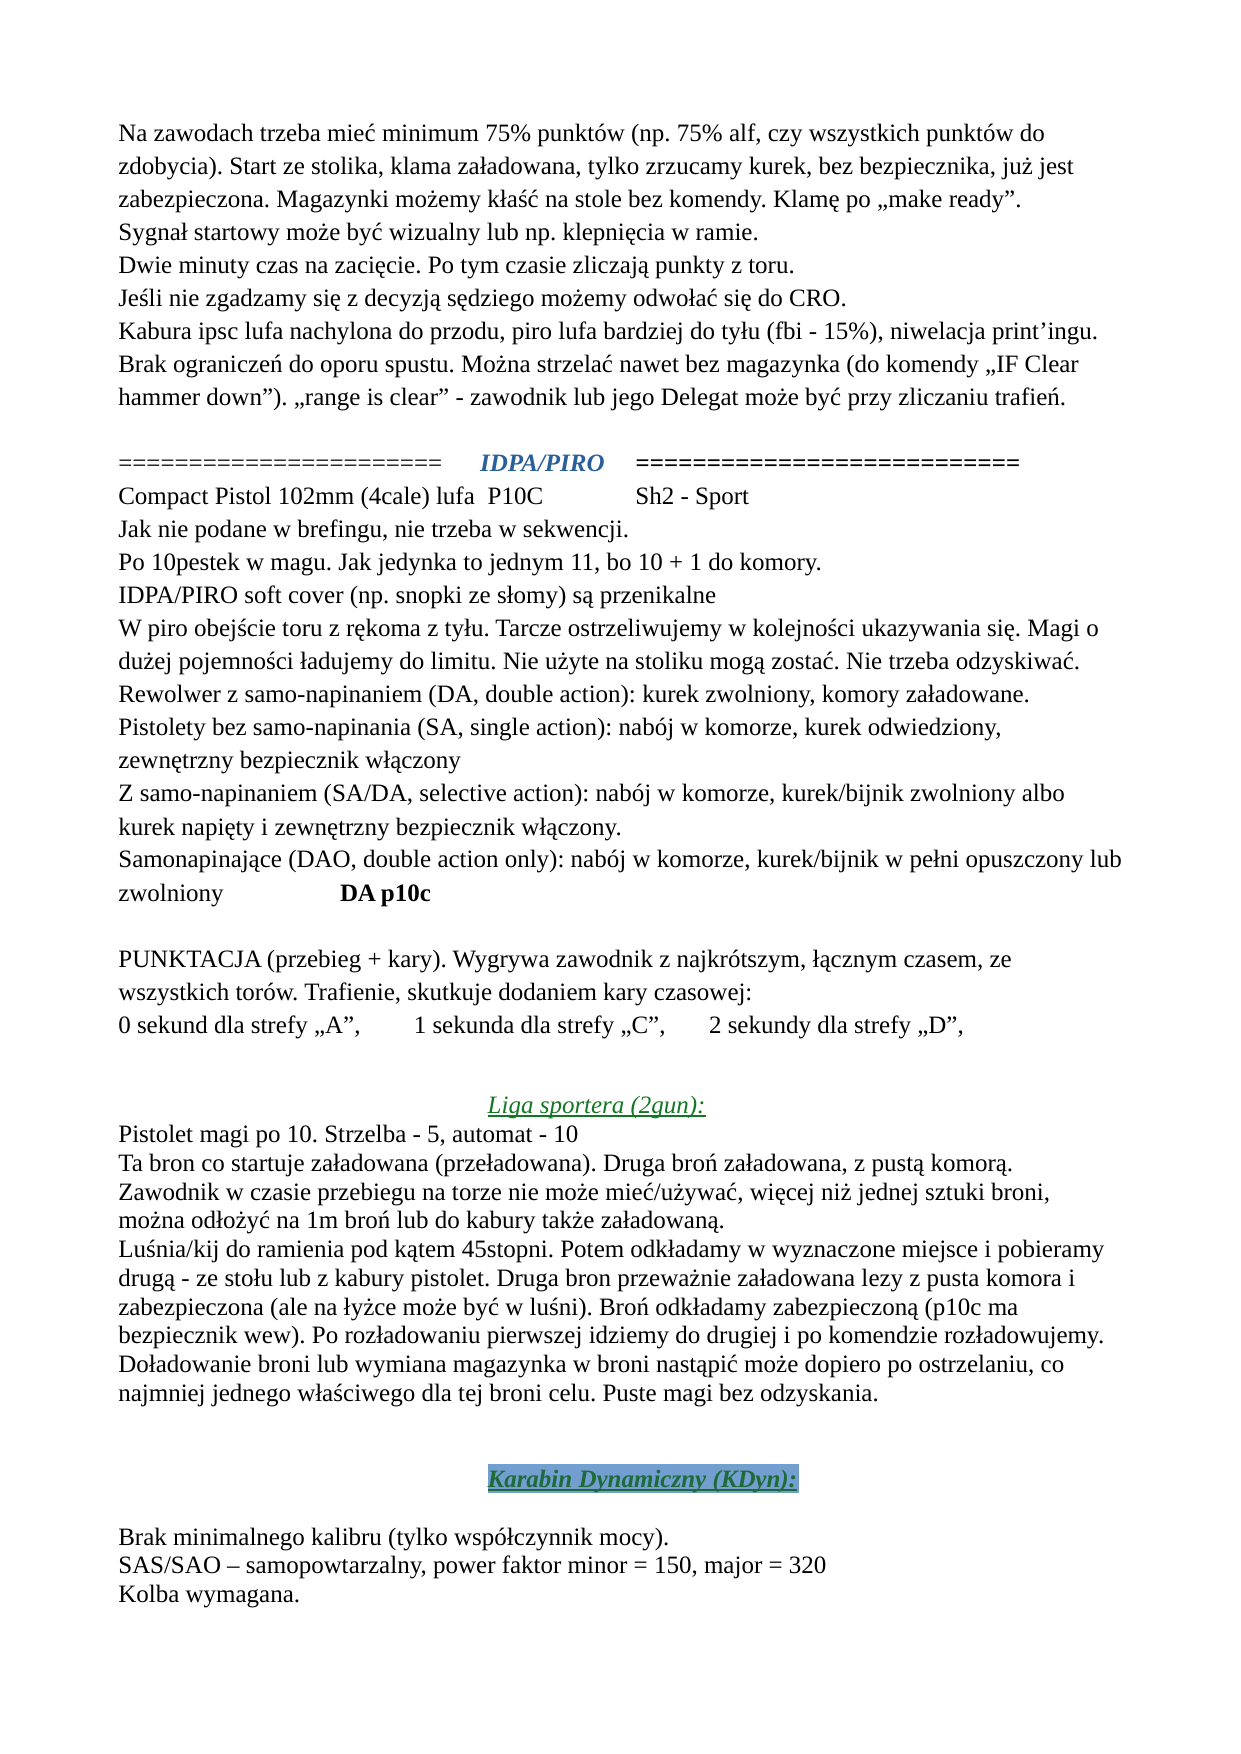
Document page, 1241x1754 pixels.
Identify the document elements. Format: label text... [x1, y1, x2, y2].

text Liga sportera (2gun): Pistolet magi po 10. Strzelba - 5, automat - 10 Ta bron co startuje załadowana (przeładowana). Druga broń załadowana, z pustą komorą. Zawodnik w czasie przebiegu na torze nie może mieć/używać, więcej niż jednej sztuki broni, można odłożyć na 1m broń lub do kabury także załadowaną. Luśnia/kij do ramienia pod kątem 45stopni. Potem odkładamy w wyznaczone miejsce i pobieramy drugą - ze stołu lub z kabury pistolet. Druga bron przeważnie załadowana lezy z pusta komora i zabezpieczona (ale na łyżce może być w luśni). Broń odkładamy zabezpieczoną (p10c ma bezpiecznik wew). Po rozładowaniu pierwszej idziemy do drugiej i po komendzie rozładowujemy. Doładowanie broni lub wymiana magazynka w broni nastąpić może dopiero po ostrzelaniu, co najmniej jednego właściwego dla tej broni celu. Puste magi bez odzyskania. Karabin Dynamiczny (KDyn): Brak minimalnego kalibru (tylko współczynnik mocy). SAS/SAO – samopowtarzalny, power faktor minor = 150, major = 320 Kolba wymagana. [118, 1090, 1122, 1608]
text Na zawodach trzeba mieć minimum 75% punktów (np. 75% alf, czy wszystkich punktów do zdobycia). Start ze stolika, klama załadowana, tylko zrzucamy kurek, bez bezpiecznika, już jest zabezpieczona. Magazynki możemy kłaść na stole bez komendy. Klamę po „make ready”. Sygnał startowy może być wizualny lub np. klepnięcia w ramie. Dwie minuty czas na zacięcie. Po tym czasie zliczają punkty z toru. Jeśli nie zgadzamy się z decyzją sędziego możemy odwołać się do CRO. Kabura ipsc lufa nachylona do przodu, piro lufa bardziej do tyłu (fbi - 15%), niwelacja print’ingu. Brak ograniczeń do oporu spustu. Można strzelać nawet bez magazynka (do komendy „IF Clear hammer down”). „range is clear” - zawodnik lub jego Delegat może być przy zliczaniu trafień. ======================= IDPA/PIRO =========================== Compact Pistol 102mm (4cale) lufa P10C Sh2 - Sport Jak nie podane w brefingu, nie trzeba w sekwencji. Po 10pestek w magu. Jak jedynka to jednym 11, bo 10 + 1 do komory. IDPA/PIRO soft cover (np. snopki ze słomy) są przenikalne W piro obejście toru z rękoma z tyłu. Tarcze ostrzeliwujemy w kolejności ukazywania się. Magi o dużej pojemności ładujemy do limitu. Nie użyte na stoliku mogą zostać. Nie trzeba odzyskiwać. Rewolwer z samo-napinaniem (DA, double action): kurek zwolniony, komory załadowane. Pistolety bez samo-napinania (SA, single action): nabój w komorze, kurek odwiedziony, zewnętrzny bezpiecznik włączony Z samo-napinaniem (SA/DA, selective action): nabój w komorze, kurek/bijnik zwolniony albo kurek napięty i zewnętrzny bezpiecznik włączony. Samonapinające (DAO, double action only): nabój w komorze, kurek/bijnik w pełni opuszczony lub zwolniony DA p10c PUNKTACJA (przebieg + kary). Wygrywa zawodnik z najkrótszym, łącznym czasem, ze wszystkich torów. Trafienie, skutkuje dodaniem kary czasowej: 0 sekund dla strefy „A”, 1 sekunda dla strefy „C”, 2 sekundy dla strefy „D”, [118, 118, 1122, 1071]
